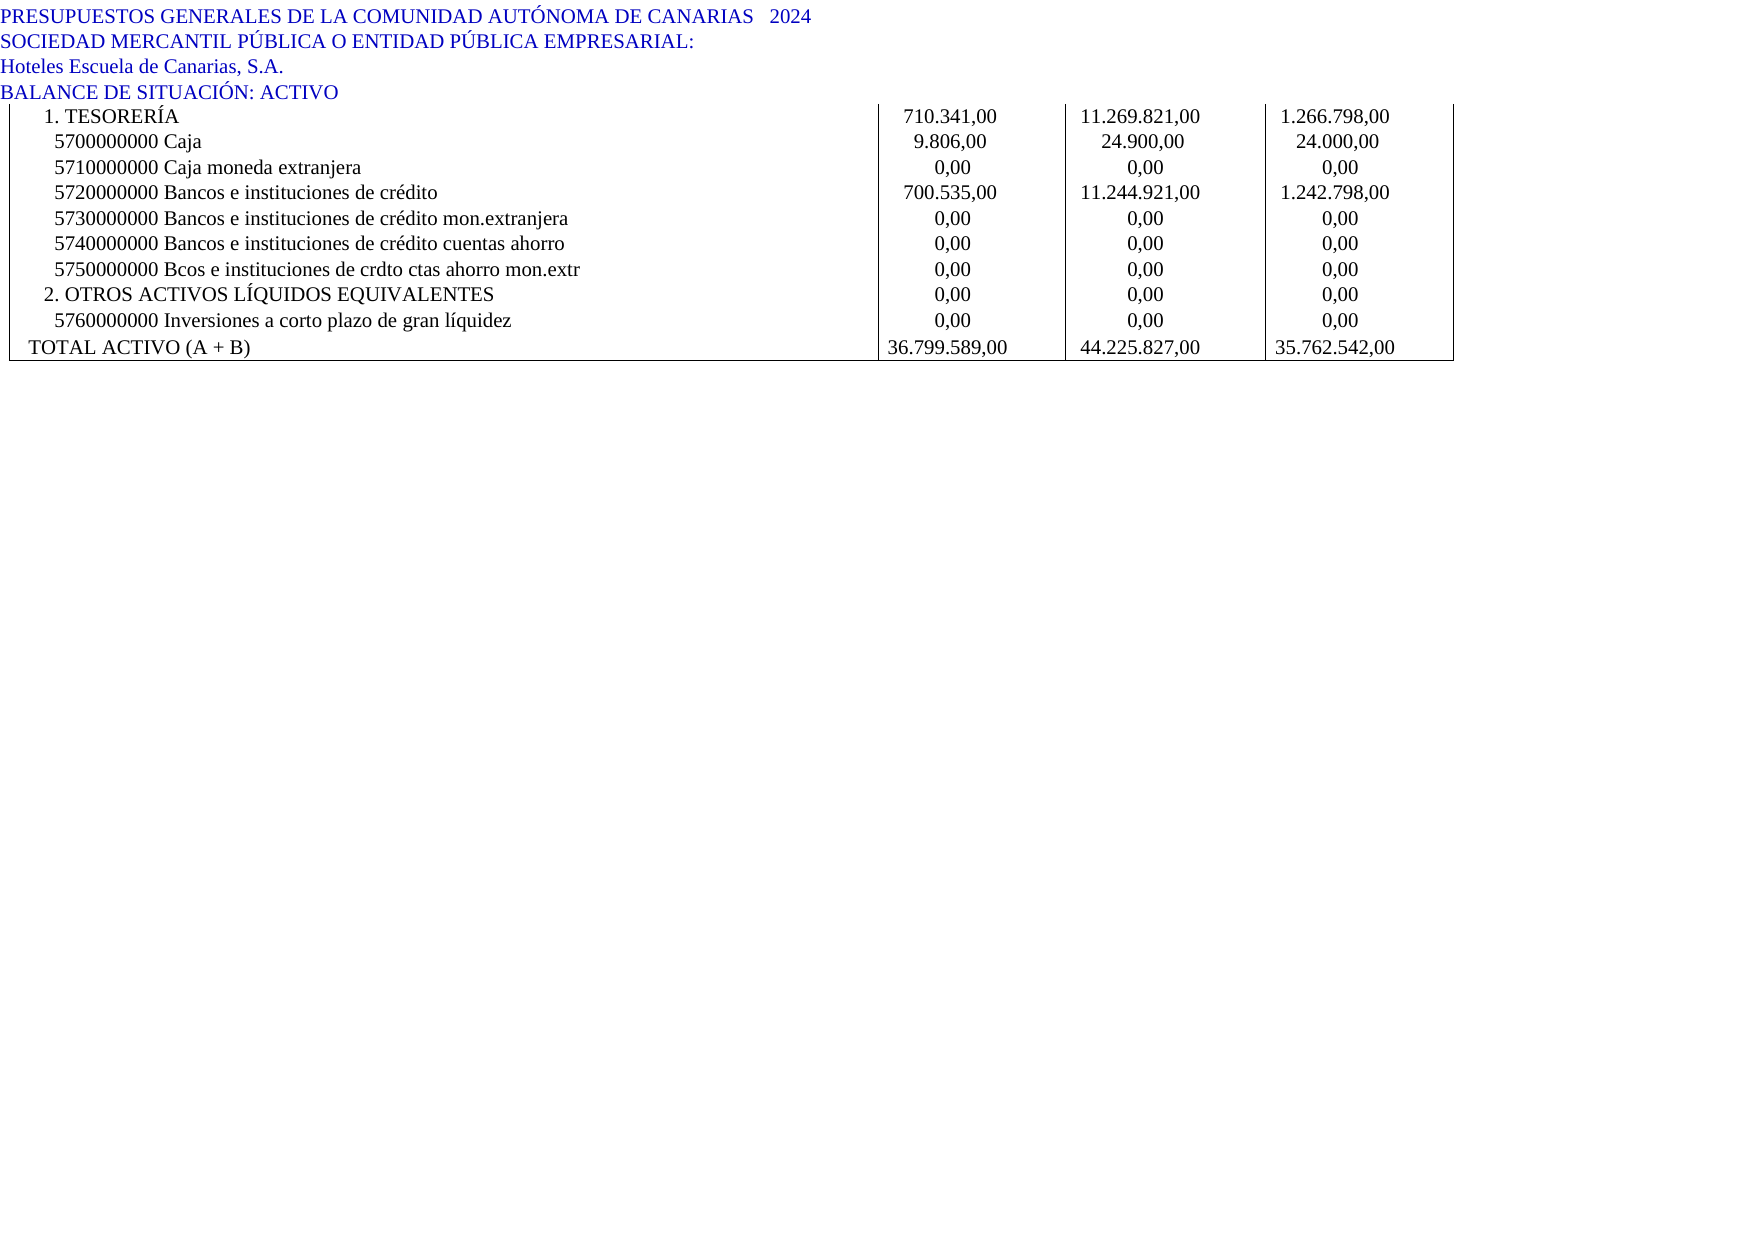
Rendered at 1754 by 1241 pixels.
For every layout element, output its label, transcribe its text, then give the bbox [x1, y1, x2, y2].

table_cell 11.269.821,00 [1075, 104, 1265, 129]
table_cell 5730000000 Bancos e instituciones de crédito mon.extranjera [10, 206, 878, 231]
table_cell 5700000000 Caja [10, 129, 878, 155]
table_cell 0,00 [879, 206, 1065, 231]
table_cell 0,00 [879, 231, 1065, 256]
table_cell 0,00 [1075, 282, 1265, 307]
table_cell 710.341,00 [888, 104, 1065, 129]
table_cell 11.244.921,00 [1066, 180, 1265, 206]
table_cell 1. TESORERÍA [10, 104, 878, 129]
table_cell 0,00 [888, 282, 1065, 307]
table_cell 24.000,00 [1275, 129, 1453, 155]
table_cell 0,00 [879, 155, 1065, 180]
table_cell [879, 282, 887, 360]
table_cell 5750000000 Bcos e instituciones de crdto ctas ahorro mon.extr [10, 256, 878, 282]
table_cell [1266, 282, 1275, 360]
table_cell 0,00 [1066, 206, 1265, 231]
table_cell 0,00 [1266, 256, 1453, 282]
table_cell 700.535,00 [879, 180, 1065, 206]
table_cell 5710000000 Caja moneda extranjera [10, 155, 878, 180]
table_cell 1.242.798,00 [1266, 180, 1453, 206]
table_cell 0,00 [879, 256, 1065, 282]
table_cell 0,00 [1066, 231, 1265, 256]
table_cell 0,00 [1066, 155, 1265, 180]
table_cell 5720000000 Bancos e instituciones de crédito [10, 180, 878, 206]
table_cell [1266, 104, 1275, 155]
table_cell 0,00 [1266, 155, 1453, 180]
table_cell 36.799.589,00 [888, 334, 1065, 360]
table_cell 0,00 [1266, 206, 1453, 231]
table_cell 0,00 [1275, 282, 1453, 307]
table_cell 1.266.798,00 [1275, 104, 1453, 129]
table_cell 2. OTROS ACTIVOS LÍQUIDOS EQUIVALENTES [10, 282, 878, 307]
table_cell 44.225.827,00 [1075, 334, 1265, 360]
table_cell 0,00 [1075, 307, 1265, 334]
table_cell 35.762.542,00 [1275, 334, 1453, 360]
table_cell 24.900,00 [1075, 129, 1265, 155]
table_cell TOTAL ACTIVO (A + B) [10, 334, 878, 360]
table_cell 5740000000 Bancos e instituciones de crédito cuentas ahorro [10, 231, 878, 256]
table_cell [879, 104, 887, 155]
table_cell 0,00 [888, 307, 1065, 334]
table_cell [1066, 104, 1075, 155]
table_cell 0,00 [1266, 231, 1453, 256]
table_cell 9.806,00 [888, 129, 1065, 155]
table_cell 5760000000 Inversiones a corto plazo de gran líquidez [10, 307, 878, 334]
table_cell [1066, 282, 1075, 360]
table_cell 0,00 [1275, 307, 1453, 334]
table_cell 0,00 [1066, 256, 1265, 282]
